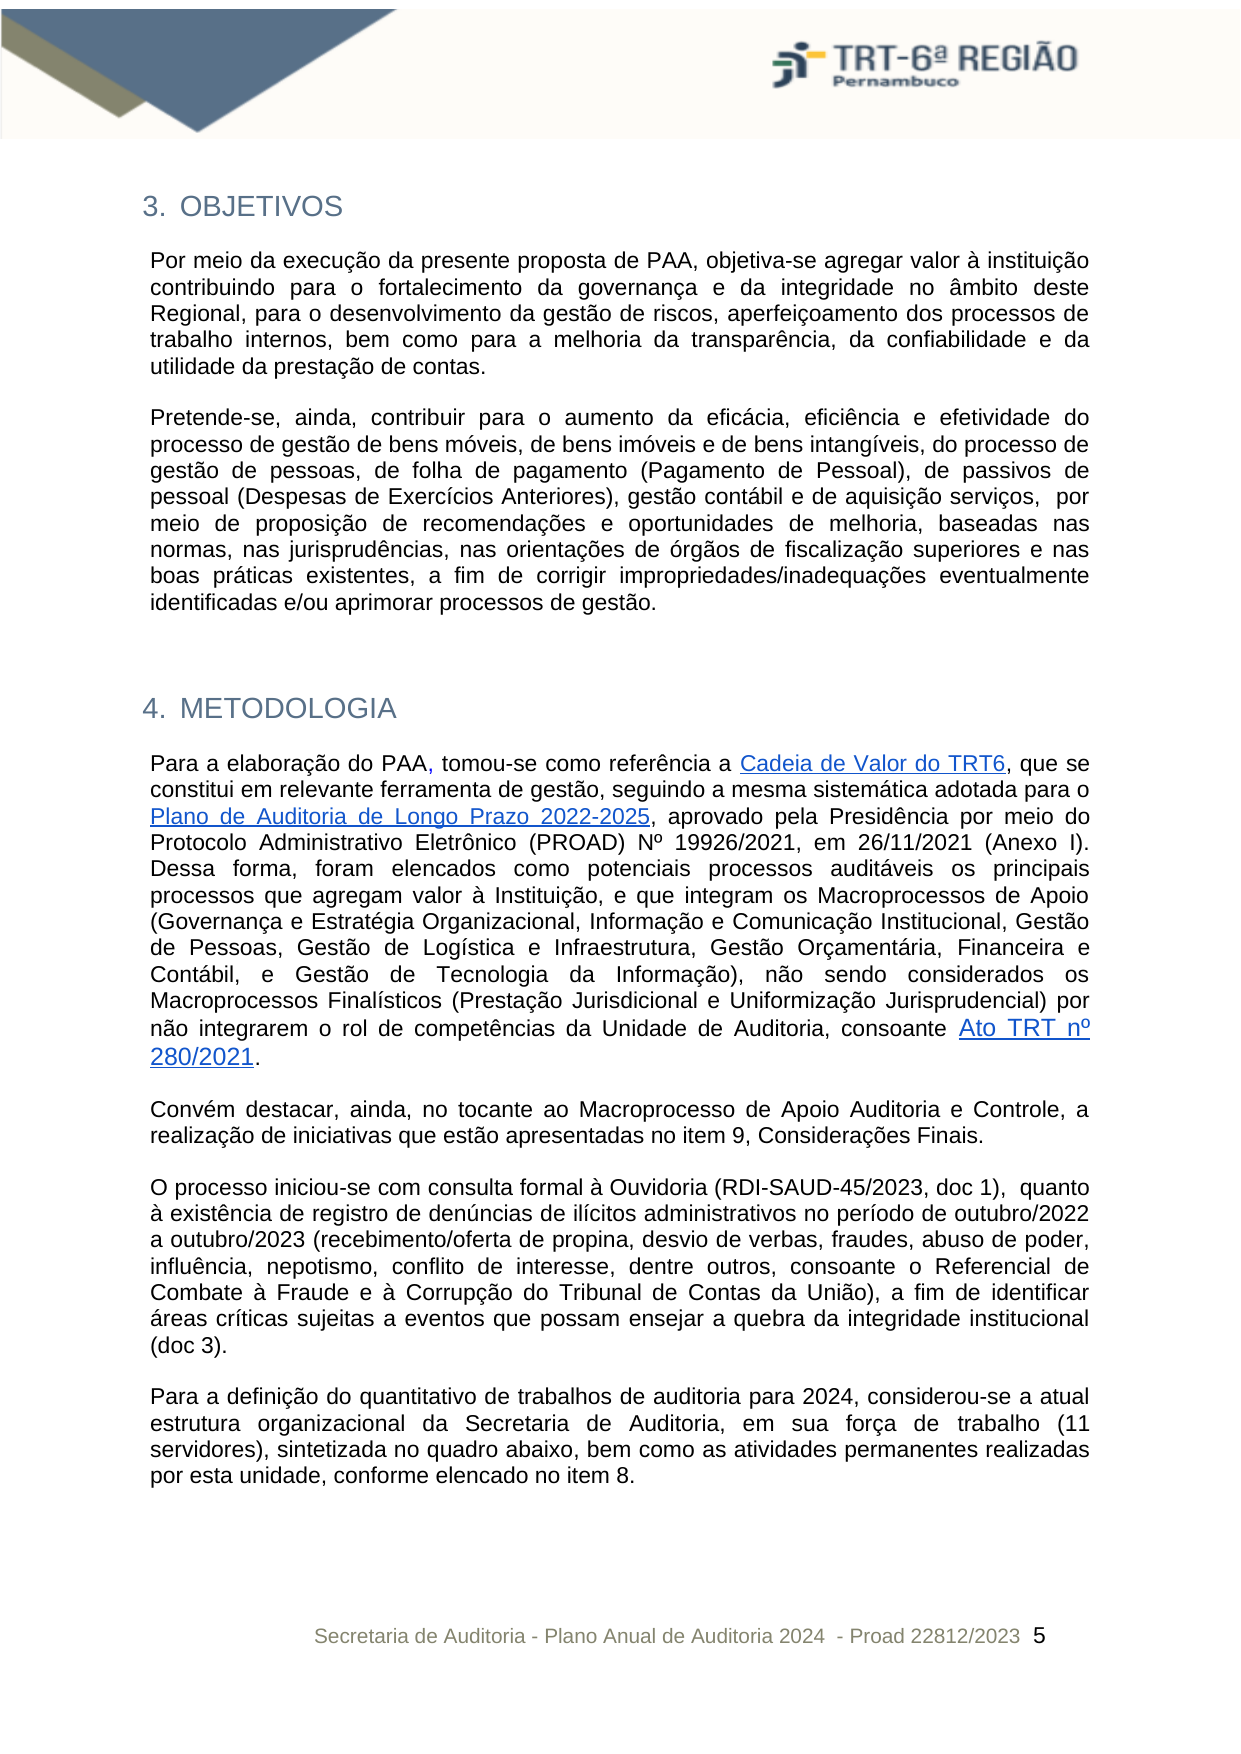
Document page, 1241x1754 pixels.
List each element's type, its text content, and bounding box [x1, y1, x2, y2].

text Pretende-se, ainda, contribuir para o aumento da eficácia, eficiência e efetividade do processo de gestão de bens móveis, de bens imóveis e de bens intangíveis, do processo de gestão de pessoas, de folha de pagamento (Pagamento de Pessoal), de passivos de pessoal (Despesas de Exercícios Anteriores), gestão contábil e de aquisição serviços, por meio de proposição de recomendações e oportunidades de melhoria, baseadas nas normas, nas jurisprudências, nas orientações de órgãos de fiscalização superiores e nas boas práticas existentes, a fim de corrigir impropriedades/inadequações eventualmente identificadas e/ou aprimorar processos de gestão. [150, 404, 1090, 615]
text Por meio da execução da presente proposta de PAA, objetiva-se agregar valor à instituição contribuindo para o fortalecimento da governança e da integridade no âmbito deste Regional, para o desenvolvimento da gestão de riscos, aperfeiçoamento dos processos de trabalho internos, bem como para a melhoria da transparência, da confiabilidade e da utilidade da prestação de contas. [150, 247, 1090, 379]
picture [0, 9, 1241, 139]
text Para a definição do quantitativo de trabalhos de auditoria para 2024, considerou-se a atual estrutura organizacional da Secretaria de Auditoria, em sua força de trabalho (11 servidores), sintetizada no quadro abaixo, bem como as atividades permanentes realizadas por esta unidade, conforme elencado no item 8. [150, 1383, 1090, 1488]
subtitle METODOLOGIA [142, 691, 1090, 725]
subtitle OBJETIVOS [142, 189, 1090, 222]
text Convém destacar, ainda, no tocante ao Macroprocesso de Apoio Auditoria e Controle, a realização de iniciativas que estão apresentadas no item 9, Considerações Finais. [150, 1096, 1090, 1149]
text Para a elaboração do PAA, tomou-se como referência a Cadeia de Valor do TRT6, que se constitui em relevante ferramenta de gestão, seguindo a mesma sistemática adotada para o Plano de Auditoria de Longo Prazo 2022-2025, aprovado pela Presidência por meio do Protocolo Administrativo Eletrônico (PROAD) Nº 19926/2021, em 26/11/2021 (Anexo I). Dessa forma, foram elencados como potenciais processos auditáveis os principais processos que agregam valor à Instituição, e que integram os Macroprocessos de Apoio (Governança e Estratégia Organizacional, Informação e Comunicação Institucional, Gestão de Pessoas, Gestão de Logística e Infraestrutura, Gestão Orçamentária, Financeira e Contábil, e Gestão de Tecnologia da Informação), não sendo considerados os Macroprocessos Finalísticos (Prestação Jurisdicional e Uniformização Jurisprudencial) por não integrarem o rol de competências da Unidade de Auditoria, consoante Ato TRT nº 280/2021. [150, 750, 1090, 1071]
text O processo iniciou-se com consulta formal à Ouvidoria (RDI-SAUD-45/2023, doc 1), quanto à existência de registro de denúncias de ilícitos administrativos no período de outubro/2022 a outubro/2023 (recebimento/oferta de propina, desvio de verbas, fraudes, abuso de poder, influência, nepotismo, conflito de interesse, dentre outros, consoante o Referencial de Combate à Fraude e à Corrupção do Tribunal de Contas da União), a fim de identificar áreas críticas sujeitas a eventos que possam ensejar a quebra da integridade institucional (doc 3). [150, 1174, 1090, 1358]
